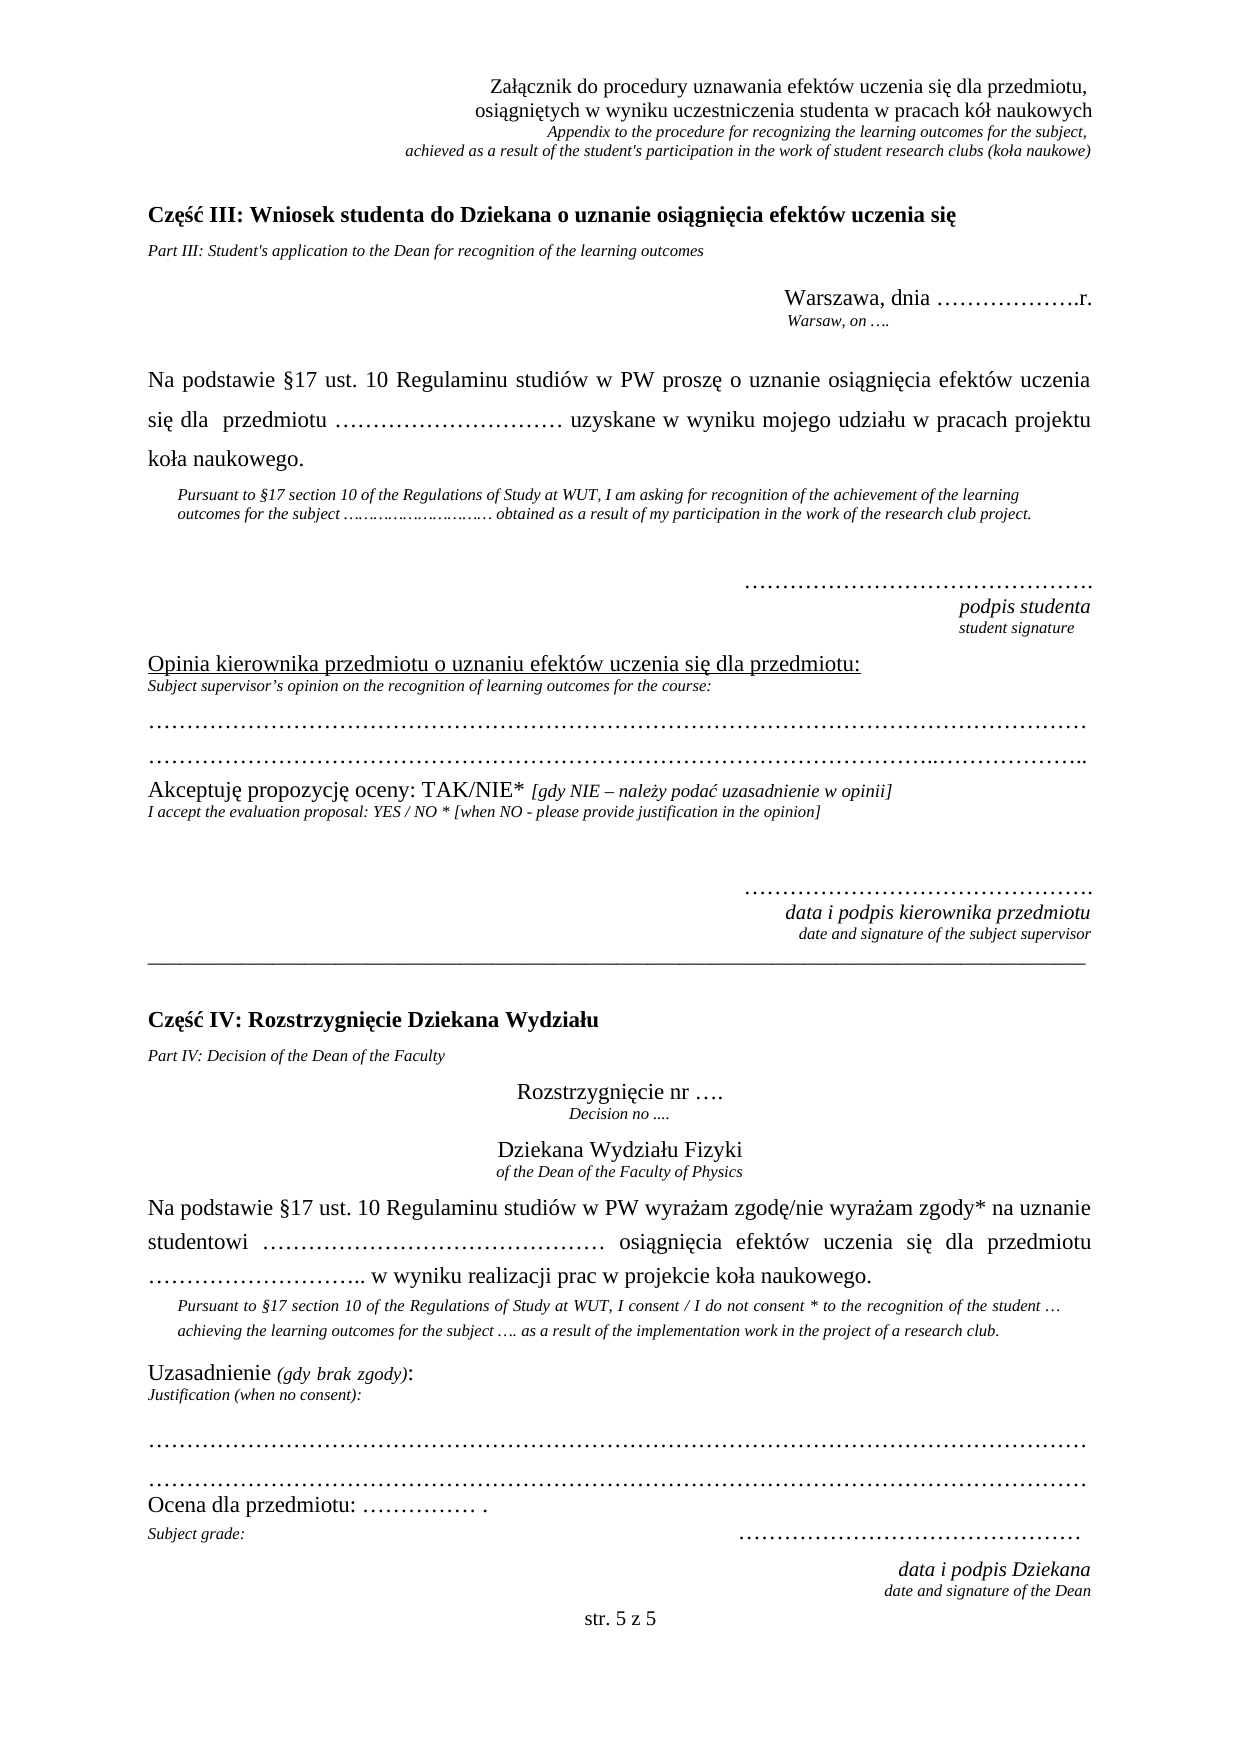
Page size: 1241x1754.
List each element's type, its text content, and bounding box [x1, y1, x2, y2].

text Akceptuję propozycję oceny: TAK/NIE* [gdy NIE – należy podać uzasadnienie w opinii] [148, 776, 1093, 802]
text Część III: Wniosek studenta do Dziekana o uznanie osiągnięcia efektów uczenia się [148, 201, 1093, 228]
text Subject grade: ……………………………………… [148, 1518, 1093, 1544]
text date and signature of the Dean [148, 1581, 1093, 1600]
text ………………………………………. [223, 873, 1093, 900]
text ………………………………………………………………………………………………………………………………………………………………………………………………………..……………….. [148, 708, 1093, 768]
text Pursuant to §17 section 10 of the Regulations of Study at WUT, I consent / I do not consent * to the recognition of the student … achieving the learning outcomes for the subject …. as a result of the implementation work in the project of a research club. [177, 1296, 1063, 1340]
text Uzasadnienie (gdy brak zgody): [148, 1358, 1093, 1385]
text Opinia kierownika przedmiotu o uznaniu efektów uczenia się dla przedmiotu: [148, 649, 1093, 676]
text data i podpis kierownika przedmiotu [223, 900, 1093, 924]
text …………………………………………………………………………………………………………… [148, 1426, 1093, 1452]
text Dziekana Wydziału Fizyki [148, 1136, 1093, 1162]
text Warszawa, dnia ……………….r. [148, 284, 1093, 311]
text Warsaw, on …. [783, 311, 1093, 330]
text student signature [930, 618, 1093, 637]
text ………………………………………. [223, 567, 1093, 594]
text data i podpis Dziekana [148, 1557, 1093, 1581]
text date and signature of the subject supervisor [148, 924, 1093, 943]
text I accept the evaluation proposal: YES / NO * [when NO - please provide justification in the opinion] [148, 802, 1093, 821]
text Na podstawie §17 ust. 10 Regulaminu studiów w PW wyrażam zgodę/nie wyrażam zgody* na uznanie studentowi ……………………………………… osiągnięcia efektów uczenia się dla przedmiotu ……………………….. w wyniku realizacji prac w projekcie koła naukowego. [148, 1194, 1093, 1288]
text Na podstawie §17 ust. 10 Regulaminu studiów w PW proszę o uznanie osiągnięcia efektów uczenia się dla przedmiotu ………………………… uzyskane w wyniku mojego udziału w pracach projektu koła naukowego. [148, 367, 1093, 472]
text Justification (when no consent): [148, 1385, 1093, 1404]
text Part IV: Decision of the Dean of the Faculty [148, 1046, 1093, 1065]
text Pursuant to §17 section 10 of the Regulations of Study at WUT, I am asking for recognition of the achievement of the learning outcomes for the subject ………………………… obtained as a result of my participation in the work of the research club project. [177, 485, 1063, 523]
text __________________________________________________________________________________________ [148, 943, 1093, 967]
text Rozstrzygnięcie nr …. [148, 1078, 1093, 1104]
text Ocena dla przedmiotu: …………… . [148, 1491, 1093, 1518]
text Subject supervisor’s opinion on the recognition of learning outcomes for the course: [148, 676, 1093, 695]
text Decision no .... [148, 1104, 1093, 1123]
text podpis studenta [223, 594, 1093, 618]
text of the Dean of the Faculty of Physics [148, 1162, 1093, 1181]
text Part III: Student's application to the Dean for recognition of the learning outcomes [148, 240, 1093, 259]
text Część IV: Rozstrzygnięcie Dziekana Wydziału [148, 1007, 1093, 1033]
text …………………………………………………………………………………………………………… [148, 1465, 1093, 1491]
